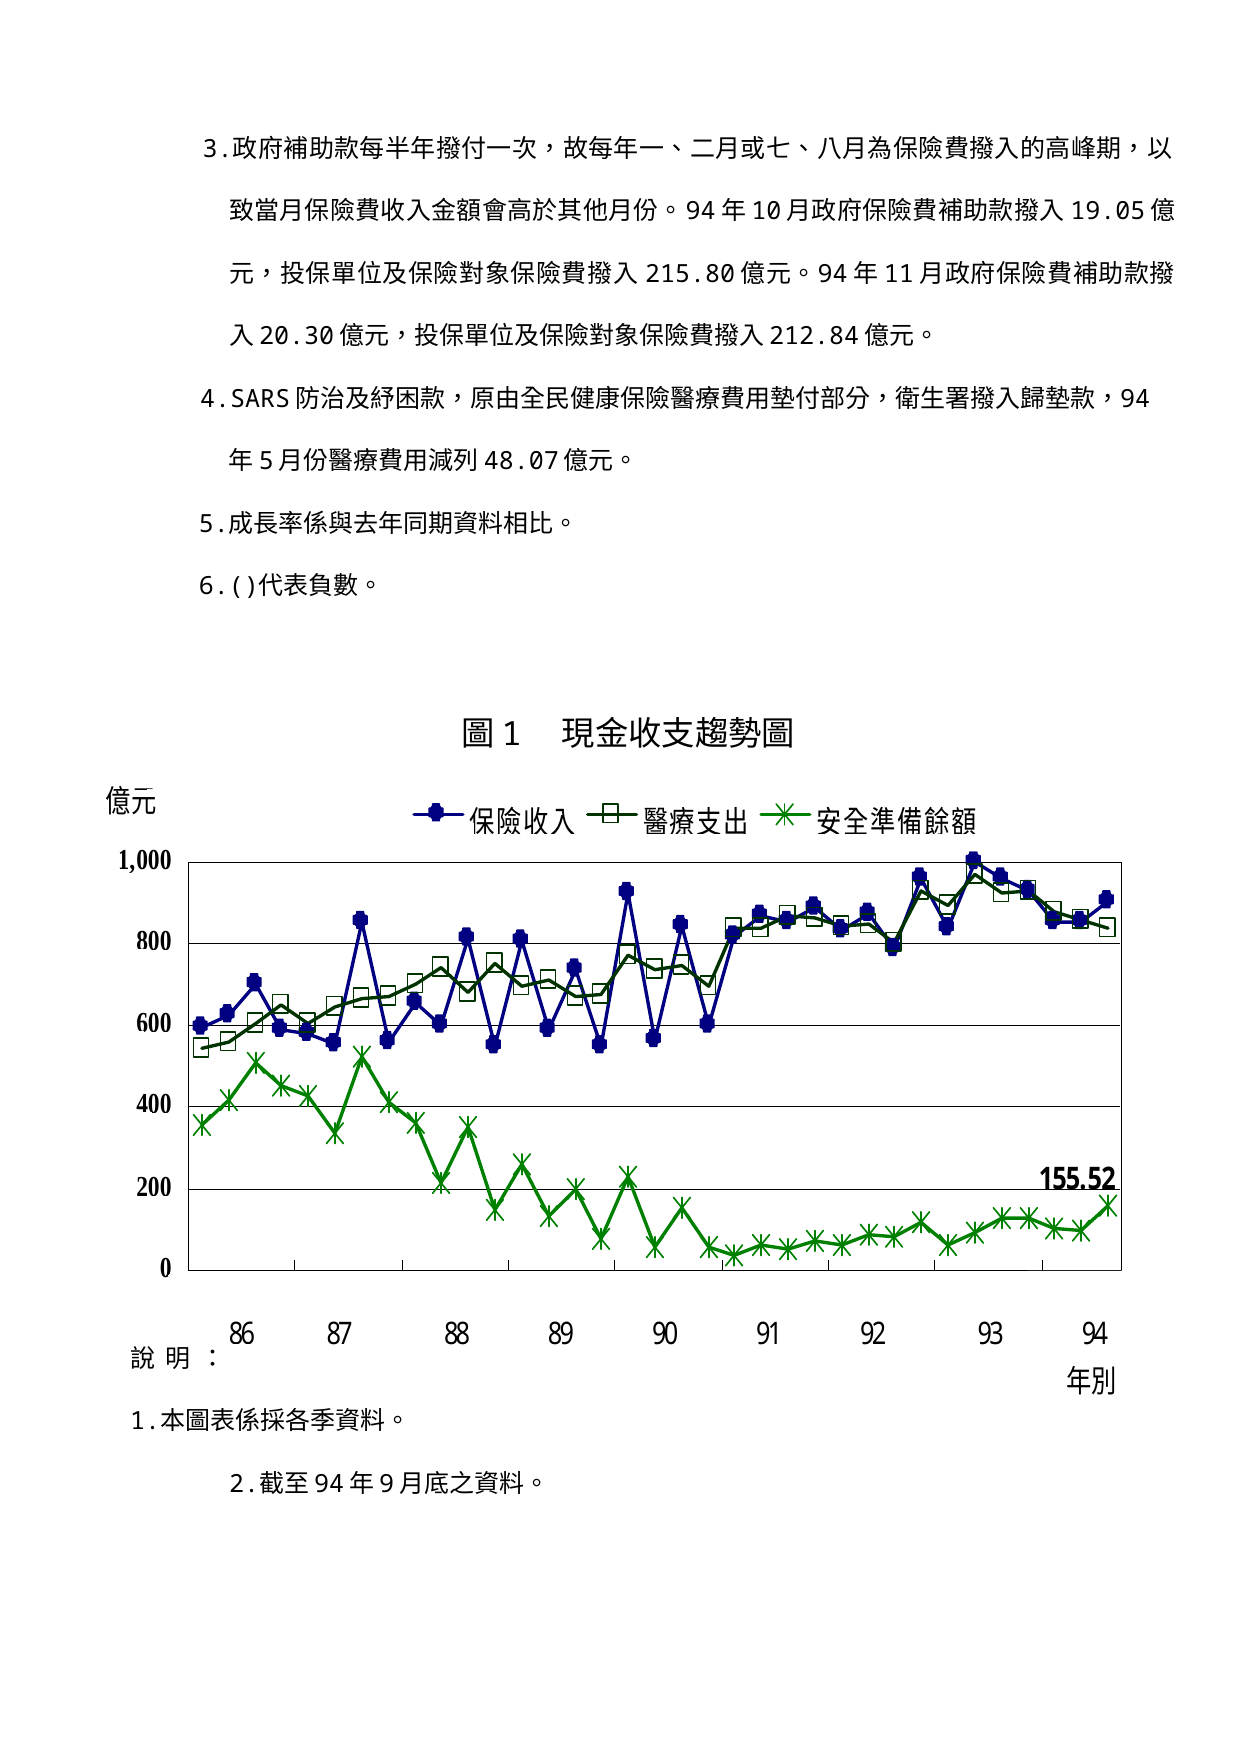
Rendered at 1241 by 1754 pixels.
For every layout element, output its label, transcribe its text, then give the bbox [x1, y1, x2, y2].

text 說明：1.本圖表係採各季資料。 [130, 877, 1126, 1440]
text 5.成長率係與去年同期資料相比。 [199, 479, 1126, 542]
text 6.()代表負數。 [199, 542, 1126, 604]
text 4.SARS防治及紓困款，原由全民健康保險醫療費用墊付部分，衛生署撥入歸墊款，94年5月份醫療費用減列48.07億元。 [200, 354, 1176, 479]
text 圖1 現金收支趨勢圖 [130, 690, 1126, 752]
text 2.截至94年9月底之資料。 [130, 1440, 1126, 1502]
text 3.政府補助款每半年撥付一次，故每年一、二月或七、八月為保險費撥入的高峰期，以致當月保險費收入金額會高於其他月份。94年10月政府保險費補助款撥入19.05億元，投保單位及保險對象保險費撥入215.80億元。94年11月政府保險費補助款撥入20.30億元，投保單位及保險對象保險費撥入212.84億元。 [202, 104, 1176, 354]
